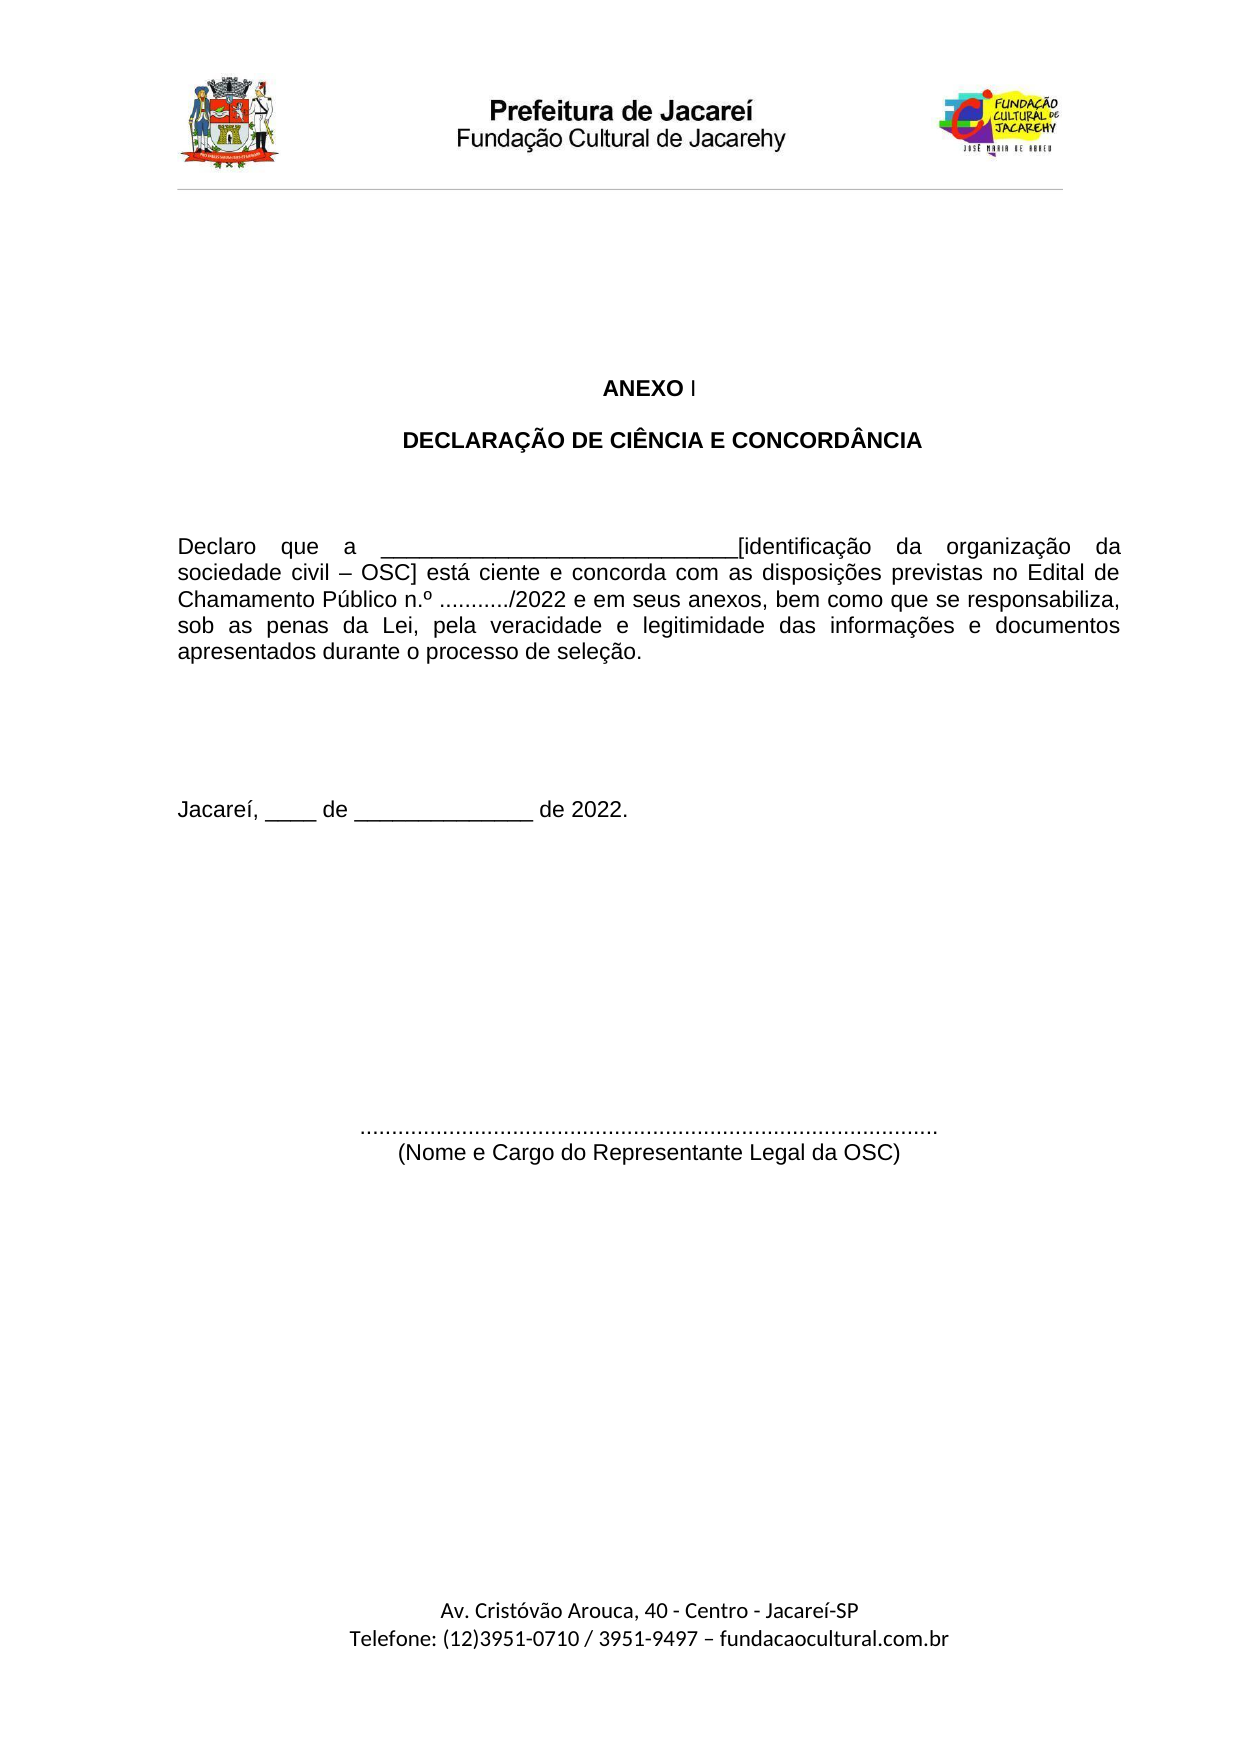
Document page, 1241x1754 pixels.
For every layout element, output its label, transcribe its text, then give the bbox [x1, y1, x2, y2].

picture [177, 73, 1063, 214]
text (Nome e Cargo do Representante Legal da OSC) [177, 1139, 1121, 1165]
text Declaro que a ____________________________[identificação da organização da sociedade civil – OSC] está ciente e concorda com as disposições previstas no Edital de Chamamento Público n.º .........../2022 e em seus anexos, bem como que se responsabiliza, sob as penas da Lei, pela veracidade e legitimidade das informações e documentos apresentados durante o processo de seleção. [177, 533, 1121, 664]
text ANEXO I [177, 375, 1121, 401]
text ........................................................................................... [177, 1113, 1121, 1139]
text DECLARAÇÃO DE CIÊNCIA E CONCORDÂNCIA [177, 427, 1121, 454]
text Jacareí, ____ de ______________ de 2022. [177, 796, 1121, 823]
